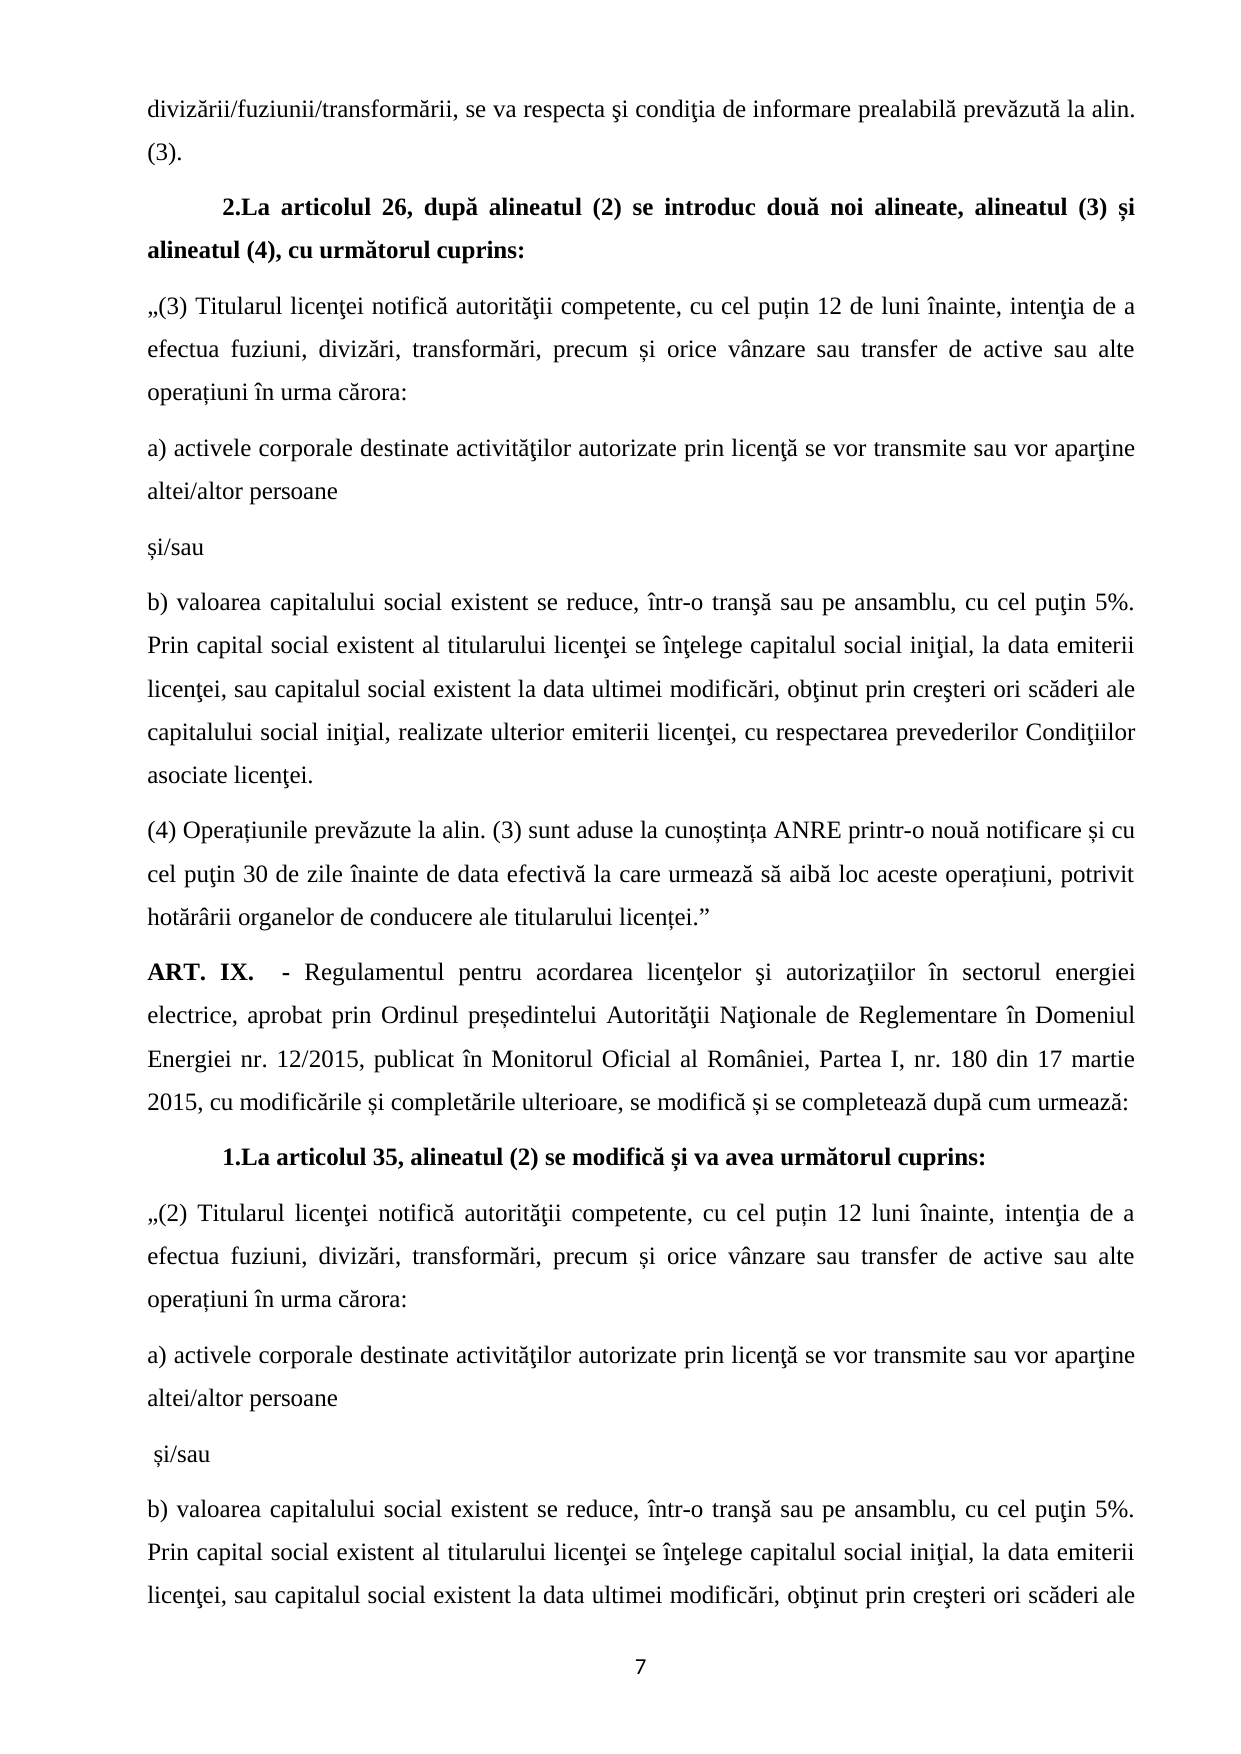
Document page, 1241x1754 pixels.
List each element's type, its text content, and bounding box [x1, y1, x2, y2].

text și/sau [147, 1439, 1136, 1467]
text „(3) Titularul licenţei notifică autorităţii competente, cu cel puțin 12 de luni înainte, intenţia de a efectua fuziuni, divizări, transformări, precum și orice vânzare sau transfer de active sau alte operațiuni în urma cărora: [147, 291, 1136, 406]
text ART. IX. - Regulamentul pentru acordarea licenţelor şi autorizaţiilor în sectorul energiei electrice, aprobat prin Ordinul președintelui Autorităţii Naţionale de Reglementare în Domeniul Energiei nr. 12/2015, publicat în Monitorul Oficial al României, Partea I, nr. 180 din 17 martie 2015, cu modificările și completările ulterioare, se modifică și se completează după cum urmează: [147, 957, 1136, 1116]
text 2.La articolul 26, după alineatul (2) se introduc două noi alineate, alineatul (3) și alineatul (4), cu următorul cuprins: [147, 192, 1136, 264]
text (4) Operațiunile prevăzute la alin. (3) sunt aduse la cunoștința ANRE printr-o nouă notificare și cu cel puţin 30 de zile înainte de data efectivă la care urmează să aibă loc aceste operațiuni, potrivit hotărârii organelor de conducere ale titularului licenței.” [147, 816, 1136, 931]
text b) valoarea capitalului social existent se reduce, într-o tranşă sau pe ansamblu, cu cel puţin 5%. Prin capital social existent al titularului licenţei se înţelege capitalul social iniţial, la data emiterii licenţei, sau capitalul social existent la data ultimei modificări, obţinut prin creşteri ori scăderi ale capitalului social iniţial, realizate ulterior emiterii licenţei, cu respectarea prevederilor Condiţiilor asociate licenţei. [147, 587, 1136, 789]
text a) activele corporale destinate activităţilor autorizate prin licenţă se vor transmite sau vor aparţine altei/altor persoane [147, 1340, 1136, 1412]
text divizării/fuziunii/transformării, se va respecta şi condiţia de informare prealabilă prevăzută la alin. (3). [147, 94, 1136, 166]
text b) valoarea capitalului social existent se reduce, într-o tranşă sau pe ansamblu, cu cel puţin 5%. Prin capital social existent al titularului licenţei se înţelege capitalul social iniţial, la data emiterii licenţei, sau capitalul social existent la data ultimei modificări, obţinut prin creşteri ori scăderi ale [147, 1494, 1136, 1609]
text 1.La articolul 35, alineatul (2) se modifică și va avea următorul cuprins: [147, 1142, 1136, 1171]
text și/sau [147, 532, 1136, 561]
text a) activele corporale destinate activităţilor autorizate prin licenţă se vor transmite sau vor aparţine altei/altor persoane [147, 433, 1136, 505]
text „(2) Titularul licenţei notifică autorităţii competente, cu cel puțin 12 luni înainte, intenţia de a efectua fuziuni, divizări, transformări, precum și orice vânzare sau transfer de active sau alte operațiuni în urma cărora: [147, 1198, 1136, 1313]
